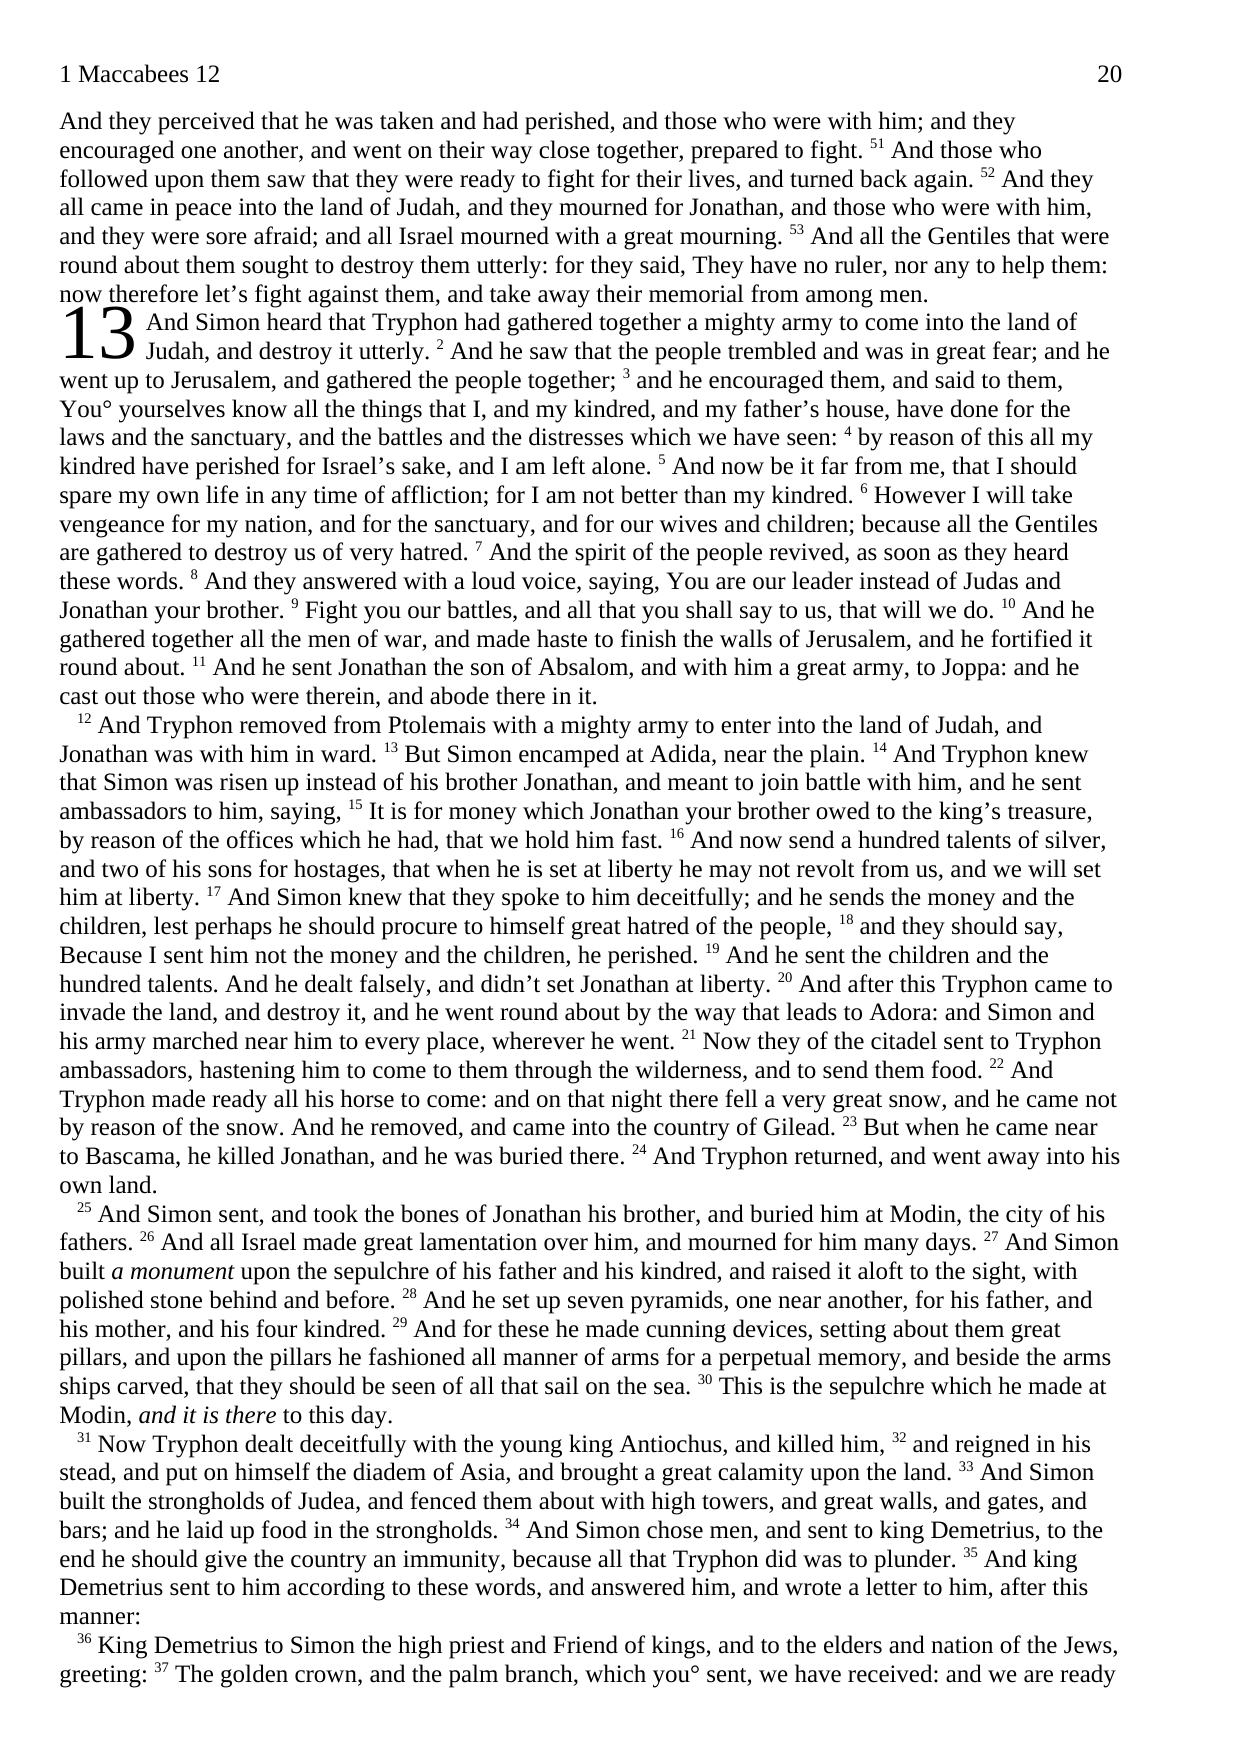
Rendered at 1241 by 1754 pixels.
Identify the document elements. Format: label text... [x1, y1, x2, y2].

text 25 And Simon sent, and took the bones of Jonathan his brother, and buried him at Modin, the city of his fathers. 26 And all Israel made great lamentation over him, and mourned for him many days. 27 And Simon built a monument upon the sepulchre of his father and his kindred, and raised it aloft to the sight, with polished stone behind and before. 28 And he set up seven pyramids, one near another, for his father, and his mother, and his four kindred. 29 And for these he made cunning devices, setting about them great pillars, and upon the pillars he fashioned all manner of arms for a perpetual memory, and beside the arms ships carved, that they should be seen of all that sail on the sea. 30 This is the sepulchre which he made at Modin, and it is there to this day. [59, 1199, 1122, 1429]
text And they perceived that he was taken and had perished, and those who were with him; and they encouraged one another, and went on their way close together, prepared to fight. 51 And those who followed upon them saw that they were ready to fight for their lives, and turned back again. 52 And they all came in peace into the land of Judah, and they mourned for Jonathan, and those who were with him, and they were sore afraid; and all Israel mourned with a great mourning. 53 And all the Gentiles that were round about them sought to destroy them utterly: for they said, They have no ruler, nor any to help them: now therefore let’s fight against them, and take away their memorial from among men. [59, 106, 1122, 307]
text 12 And Tryphon removed from Ptolemais with a mighty army to enter into the land of Judah, and Jonathan was with him in ward. 13 But Simon encamped at Adida, near the plain. 14 And Tryphon knew that Simon was risen up instead of his brother Jonathan, and meant to join battle with him, and he sent ambassadors to him, saying, 15 It is for money which Jonathan your brother owed to the king’s treasure, by reason of the offices which he had, that we hold him fast. 16 And now send a hundred talents of silver, and two of his sons for hostages, that when he is set at liberty he may not revolt from us, and we will set him at liberty. 17 And Simon knew that they spoke to him deceitfully; and he sends the money and the children, lest perhaps he should procure to himself great hatred of the people, 18 and they should say, Because I sent him not the money and the children, he perished. 19 And he sent the children and the hundred talents. And he dealt falsely, and didn’t set Jonathan at liberty. 20 And after this Tryphon came to invade the land, and destroy it, and he went round about by the way that leads to Adora: and Simon and his army marched near him to every place, wherever he went. 21 Now they of the citadel sent to Tryphon ambassadors, hastening him to come to them through the wilderness, and to send them food. 22 And Tryphon made ready all his horse to come: and on that night there fell a very great snow, and he came not by reason of the snow. And he removed, and came into the country of Gilead. 23 But when he came near to Bascama, he killed Jonathan, and he was buried there. 24 And Tryphon returned, and went away into his own land. [59, 710, 1122, 1199]
text 31 Now Tryphon dealt deceitfully with the young king Antiochus, and killed him, 32 and reigned in his stead, and put on himself the diadem of Asia, and brought a great calamity upon the land. 33 And Simon built the strongholds of Judea, and fenced them about with high towers, and great walls, and gates, and bars; and he laid up food in the strongholds. 34 And Simon chose men, and sent to king Demetrius, to the end he should give the country an immunity, because all that Tryphon did was to plunder. 35 And king Demetrius sent to him according to these words, and answered him, and wrote a letter to him, after this manner: [59, 1429, 1122, 1630]
text 36 King Demetrius to Simon the high priest and Friend of kings, and to the elders and nation of the Jews, greeting: 37 The golden crown, and the palm branch, which you° sent, we have received: and we are ready [59, 1630, 1122, 1687]
text 13And Simon heard that Tryphon had gathered together a mighty army to come into the land of Judah, and destroy it utterly. 2 And he saw that the people trembled and was in great fear; and he went up to Jerusalem, and gathered the people together; 3 and he encouraged them, and said to them, You° yourselves know all the things that I, and my kindred, and my father’s house, have done for the laws and the sanctuary, and the battles and the distresses which we have seen: 4 by reason of this all my kindred have perished for Israel’s sake, and I am left alone. 5 And now be it far from me, that I should spare my own life in any time of affliction; for I am not better than my kindred. 6 However I will take vengeance for my nation, and for the sanctuary, and for our wives and children; because all the Gentiles are gathered to destroy us of very hatred. 7 And the spirit of the people revived, as soon as they heard these words. 8 And they answered with a loud voice, saying, You are our leader instead of Judas and Jonathan your brother. 9 Fight you our battles, and all that you shall say to us, that will we do. 10 And he gathered together all the men of war, and made haste to finish the walls of Jerusalem, and he fortified it round about. 11 And he sent Jonathan the son of Absalom, and with him a great army, to Joppa: and he cast out those who were therein, and abode there in it. [59, 307, 1122, 710]
